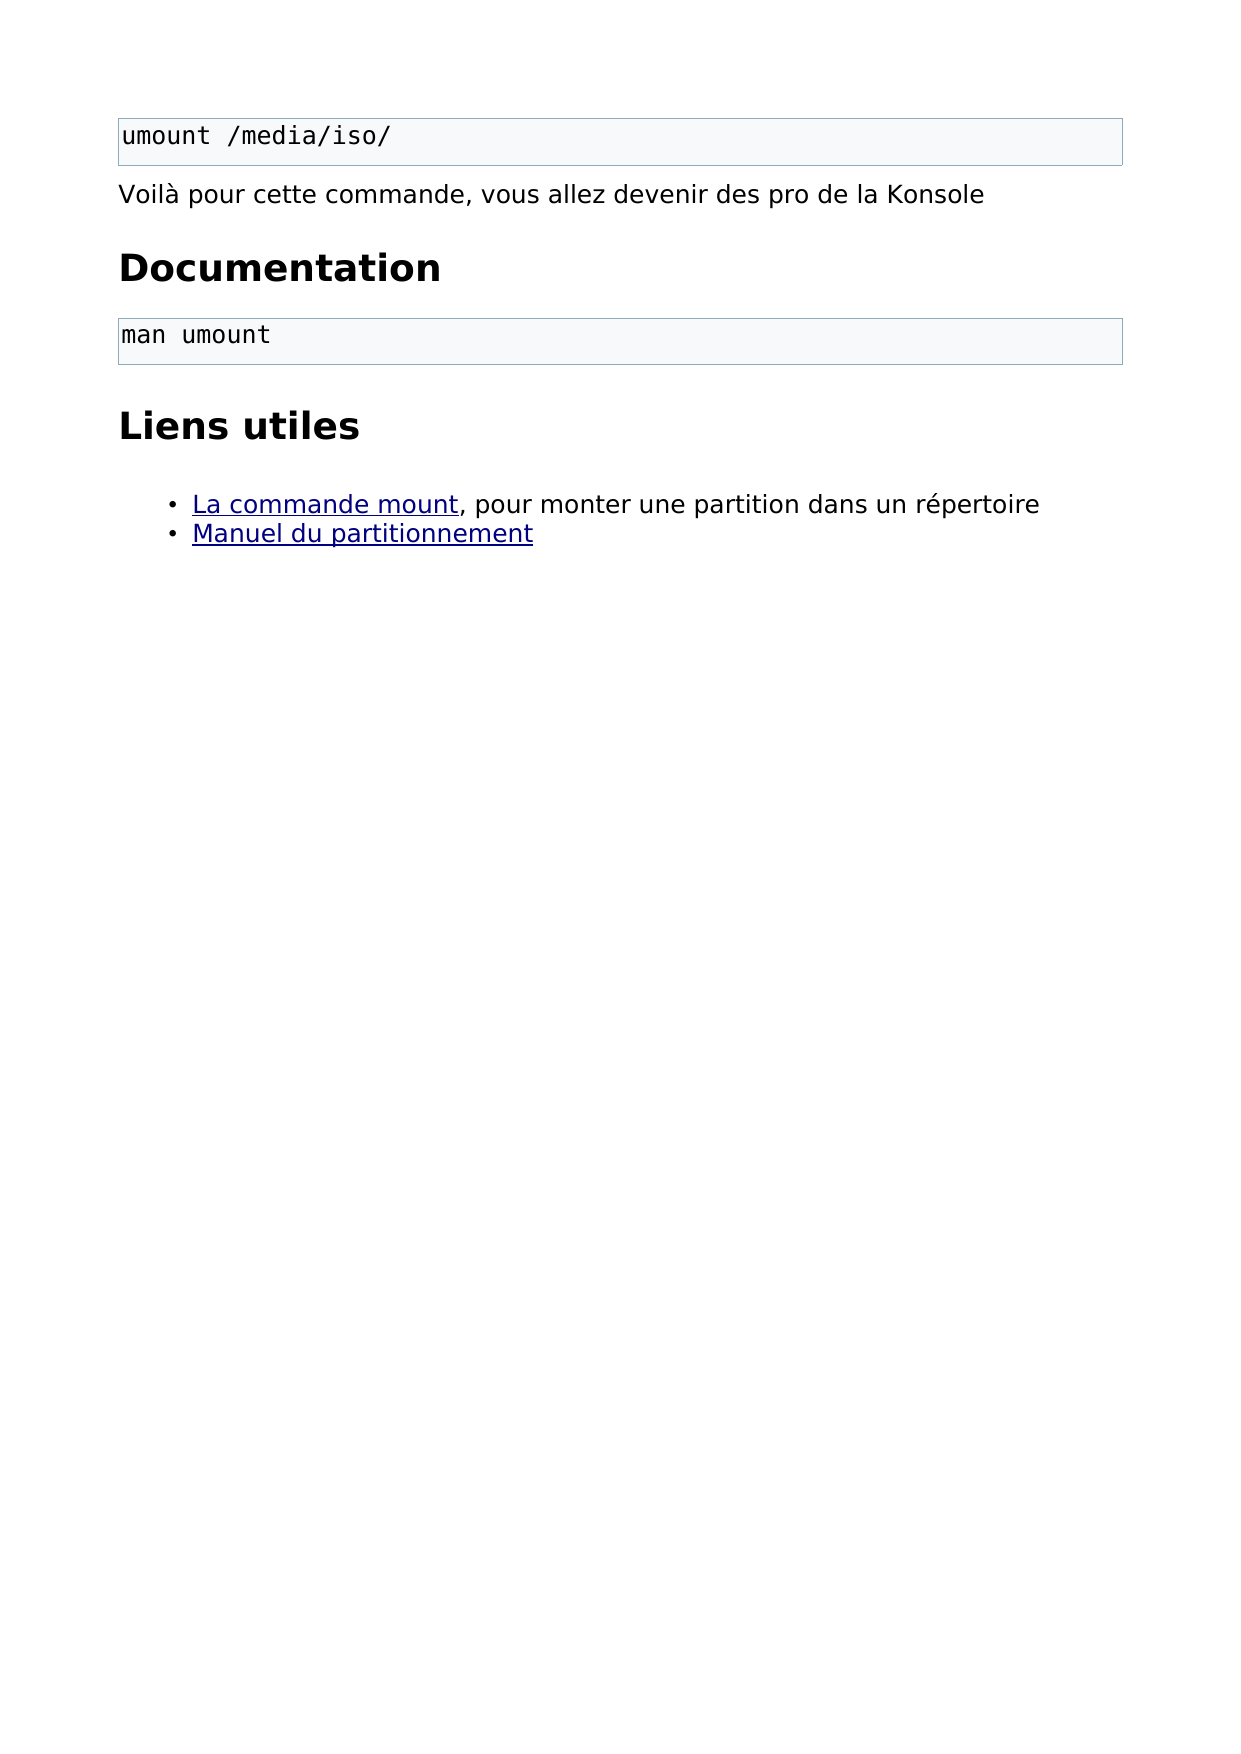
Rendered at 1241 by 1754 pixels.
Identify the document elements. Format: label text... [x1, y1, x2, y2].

text Voilà pour cette commande, vous allez devenir des pro de la Konsole [118, 180, 1122, 209]
subtitle Liens utiles [118, 404, 1122, 448]
table_header umount /media/iso/ [119, 119, 1122, 165]
list La commande mount, pour monter une partition dans un répertoire [177, 490, 1122, 519]
table_header man umount [119, 319, 1122, 364]
subtitle Documentation [118, 247, 1122, 290]
list Manuel du partitionnement [177, 519, 1122, 548]
